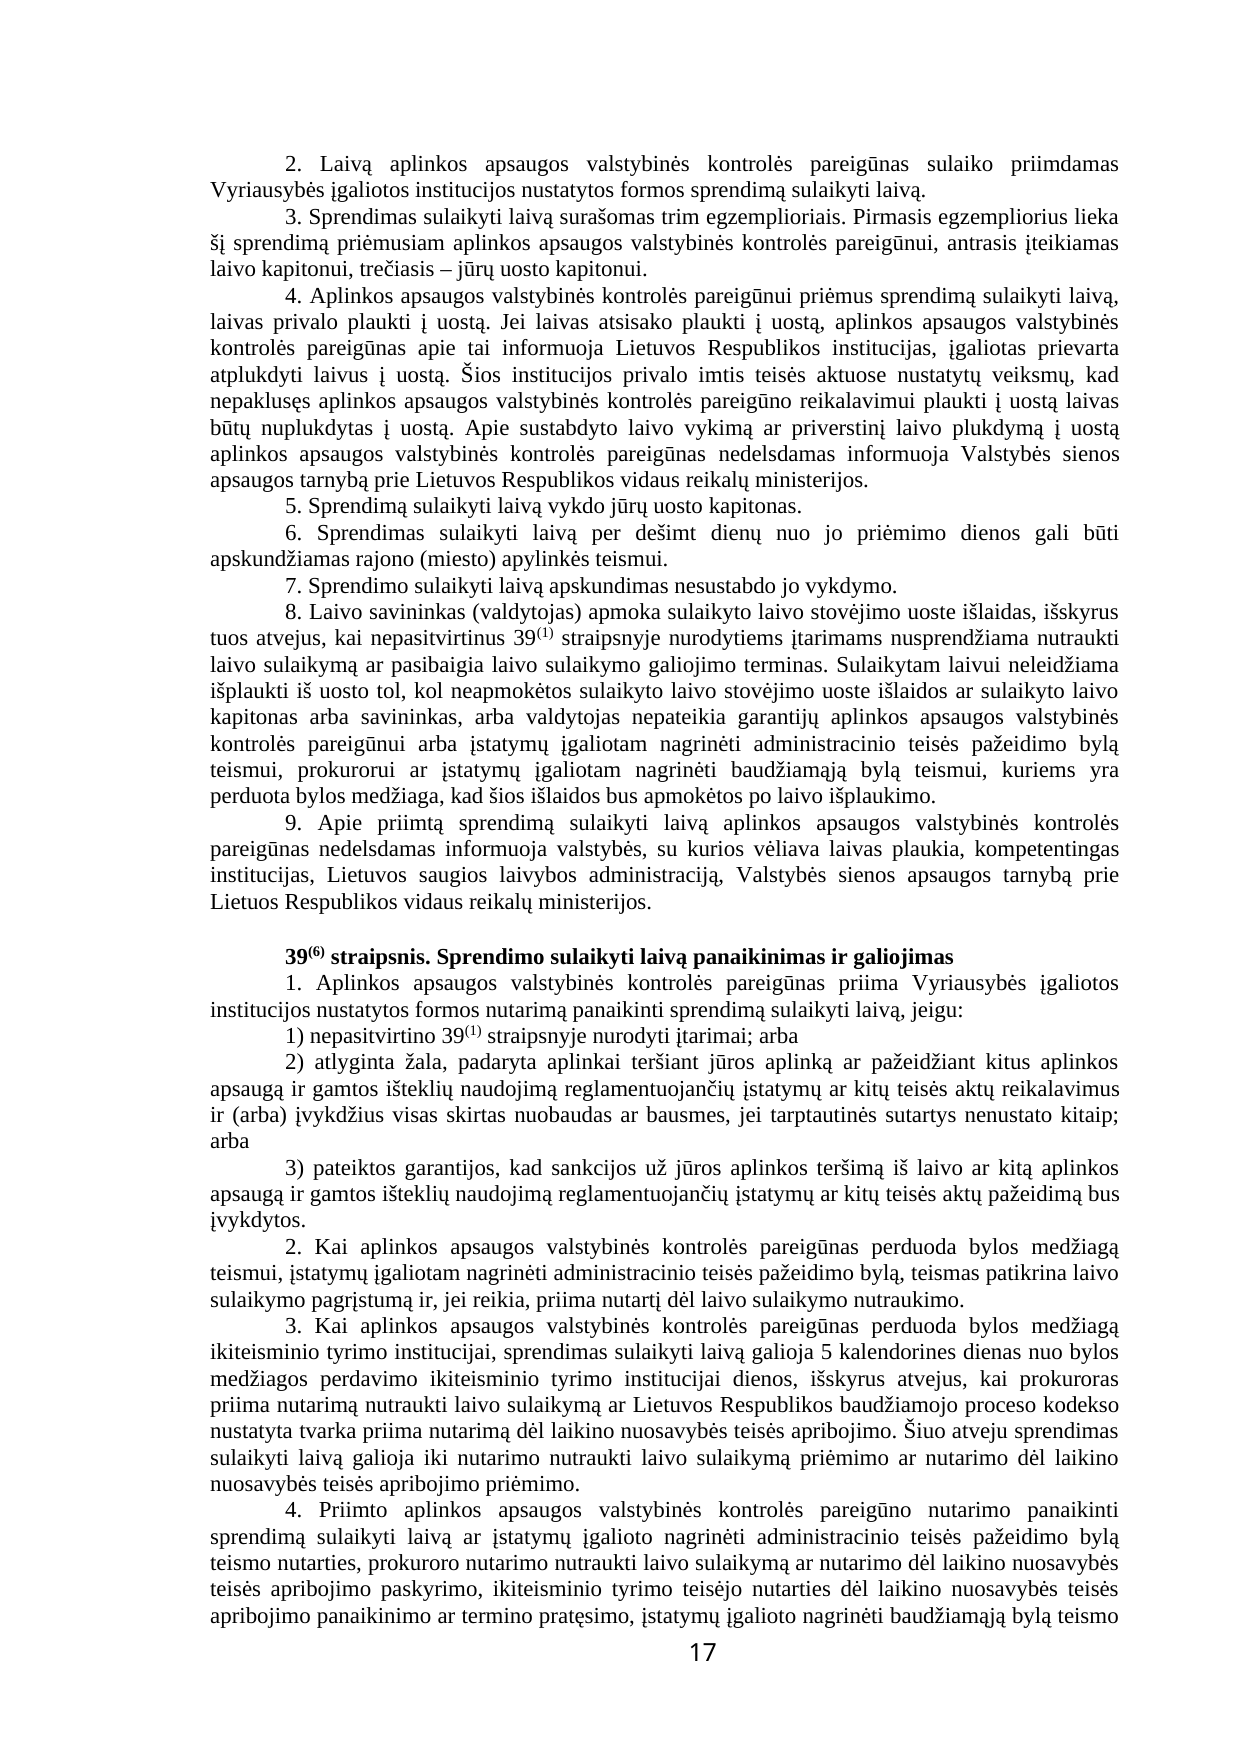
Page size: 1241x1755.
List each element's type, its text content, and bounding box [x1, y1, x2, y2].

text 4. Aplinkos apsaugos valstybinės kontrolės pareigūnui priėmus sprendimą sulaikyti laivą, laivas privalo plaukti į uostą. Jei laivas atsisako plaukti į uostą, aplinkos apsaugos valstybinės kontrolės pareigūnas apie tai informuoja Lietuvos Respublikos institucijas, įgaliotas prievarta atplukdyti laivus į uostą. Šios institucijos privalo imtis teisės aktuose nustatytų veiksmų, kad nepaklusęs aplinkos apsaugos valstybinės kontrolės pareigūno reikalavimui plaukti į uostą laivas būtų nuplukdytas į uostą. Apie sustabdyto laivo vykimą ar priverstinį laivo plukdymą į uostą aplinkos apsaugos valstybinės kontrolės pareigūnas nedelsdamas informuoja Valstybės sienos apsaugos tarnybą prie Lietuvos Respublikos vidaus reikalų ministerijos. [210, 282, 1120, 493]
text 4. Priimto aplinkos apsaugos valstybinės kontrolės pareigūno nutarimo panaikinti sprendimą sulaikyti laivą ar įstatymų įgalioto nagrinėti administracinio teisės pažeidimo bylą teismo nutarties, prokuroro nutarimo nutraukti laivo sulaikymą ar nutarimo dėl laikino nuosavybės teisės apribojimo paskyrimo, ikiteisminio tyrimo teisėjo nutarties dėl laikino nuosavybės teisės apribojimo panaikinimo ar termino pratęsimo, įstatymų įgalioto nagrinėti baudžiamąją bylą teismo [210, 1496, 1120, 1628]
text 8. Laivo savininkas (valdytojas) apmoka sulaikyto laivo stovėjimo uoste išlaidas, išskyrus tuos atvejus, kai nepasitvirtinus 39(1) straipsnyje nurodytiems įtarimams nusprendžiama nutraukti laivo sulaikymą ar pasibaigia laivo sulaikymo galiojimo terminas. Sulaikytam laivui neleidžiama išplaukti iš uosto tol, kol neapmokėtos sulaikyto laivo stovėjimo uoste išlaidos ar sulaikyto laivo kapitonas arba savininkas, arba valdytojas nepateikia garantijų aplinkos apsaugos valstybinės kontrolės pareigūnui arba įstatymų įgaliotam nagrinėti administracinio teisės pažeidimo bylą teismui, prokurorui ar įstatymų įgaliotam nagrinėti baudžiamąją bylą teismui, kuriems yra perduota bylos medžiaga, kad šios išlaidos bus apmokėtos po laivo išplaukimo. [210, 598, 1120, 809]
text 3. Sprendimas sulaikyti laivą surašomas trim egzemplioriais. Pirmasis egzempliorius lieka šį sprendimą priėmusiam aplinkos apsaugos valstybinės kontrolės pareigūnui, antrasis įteikiamas laivo kapitonui, trečiasis – jūrų uosto kapitonui. [210, 203, 1120, 282]
text 2. Kai aplinkos apsaugos valstybinės kontrolės pareigūnas perduoda bylos medžiagą teismui, įstatymų įgaliotam nagrinėti administracinio teisės pažeidimo bylą, teismas patikrina laivo sulaikymo pagrįstumą ir, jei reikia, priima nutartį dėl laivo sulaikymo nutraukimo. [210, 1233, 1120, 1312]
text 6. Sprendimas sulaikyti laivą per dešimt dienų nuo jo priėmimo dienos gali būti apskundžiamas rajono (miesto) apylinkės teismui. [210, 519, 1120, 572]
text 3. Kai aplinkos apsaugos valstybinės kontrolės pareigūnas perduoda bylos medžiagą ikiteisminio tyrimo institucijai, sprendimas sulaikyti laivą galioja 5 kalendorines dienas nuo bylos medžiagos perdavimo ikiteisminio tyrimo institucijai dienos, išskyrus atvejus, kai prokuroras priima nutarimą nutraukti laivo sulaikymą ar Lietuvos Respublikos baudžiamojo proceso kodekso nustatyta tvarka priima nutarimą dėl laikino nuosavybės teisės apribojimo. Šiuo atveju sprendimas sulaikyti laivą galioja iki nutarimo nutraukti laivo sulaikymą priėmimo ar nutarimo dėl laikino nuosavybės teisės apribojimo priėmimo. [210, 1312, 1120, 1496]
text 2. Laivą aplinkos apsaugos valstybinės kontrolės pareigūnas sulaiko priimdamas Vyriausybės įgaliotos institucijos nustatytos formos sprendimą sulaikyti laivą. [210, 150, 1120, 203]
text 1) nepasitvirtino 39(1) straipsnyje nurodyti įtarimai; arba [210, 1022, 1120, 1048]
text 1. Aplinkos apsaugos valstybinės kontrolės pareigūnas priima Vyriausybės įgaliotos institucijos nustatytos formos nutarimą panaikinti sprendimą sulaikyti laivą, jeigu: [210, 969, 1120, 1022]
text 2) atlyginta žala, padaryta aplinkai teršiant jūros aplinką ar pažeidžiant kitus aplinkos apsaugą ir gamtos išteklių naudojimą reglamentuojančių įstatymų ar kitų teisės aktų reikalavimus ir (arba) įvykdžius visas skirtas nuobaudas ar bausmes, jei tarptautinės sutartys nenustato kitaip; arba [210, 1048, 1120, 1154]
text 5. Sprendimą sulaikyti laivą vykdo jūrų uosto kapitonas. [210, 493, 1120, 519]
text 3) pateiktos garantijos, kad sankcijos už jūros aplinkos teršimą iš laivo ar kitą aplinkos apsaugą ir gamtos išteklių naudojimą reglamentuojančių įstatymų ar kitų teisės aktų pažeidimą bus įvykdytos. [210, 1154, 1120, 1233]
text 7. Sprendimo sulaikyti laivą apskundimas nesustabdo jo vykdymo. [210, 572, 1120, 598]
text 9. Apie priimtą sprendimą sulaikyti laivą aplinkos apsaugos valstybinės kontrolės pareigūnas nedelsdamas informuoja valstybės, su kurios vėliava laivas plaukia, kompetentingas institucijas, Lietuvos saugios laivybos administraciją, Valstybės sienos apsaugos tarnybą prie Lietuos Respublikos vidaus reikalų ministerijos. [210, 809, 1120, 914]
text 39(6) straipsnis. Sprendimo sulaikyti laivą panaikinimas ir galiojimas [210, 943, 1120, 969]
